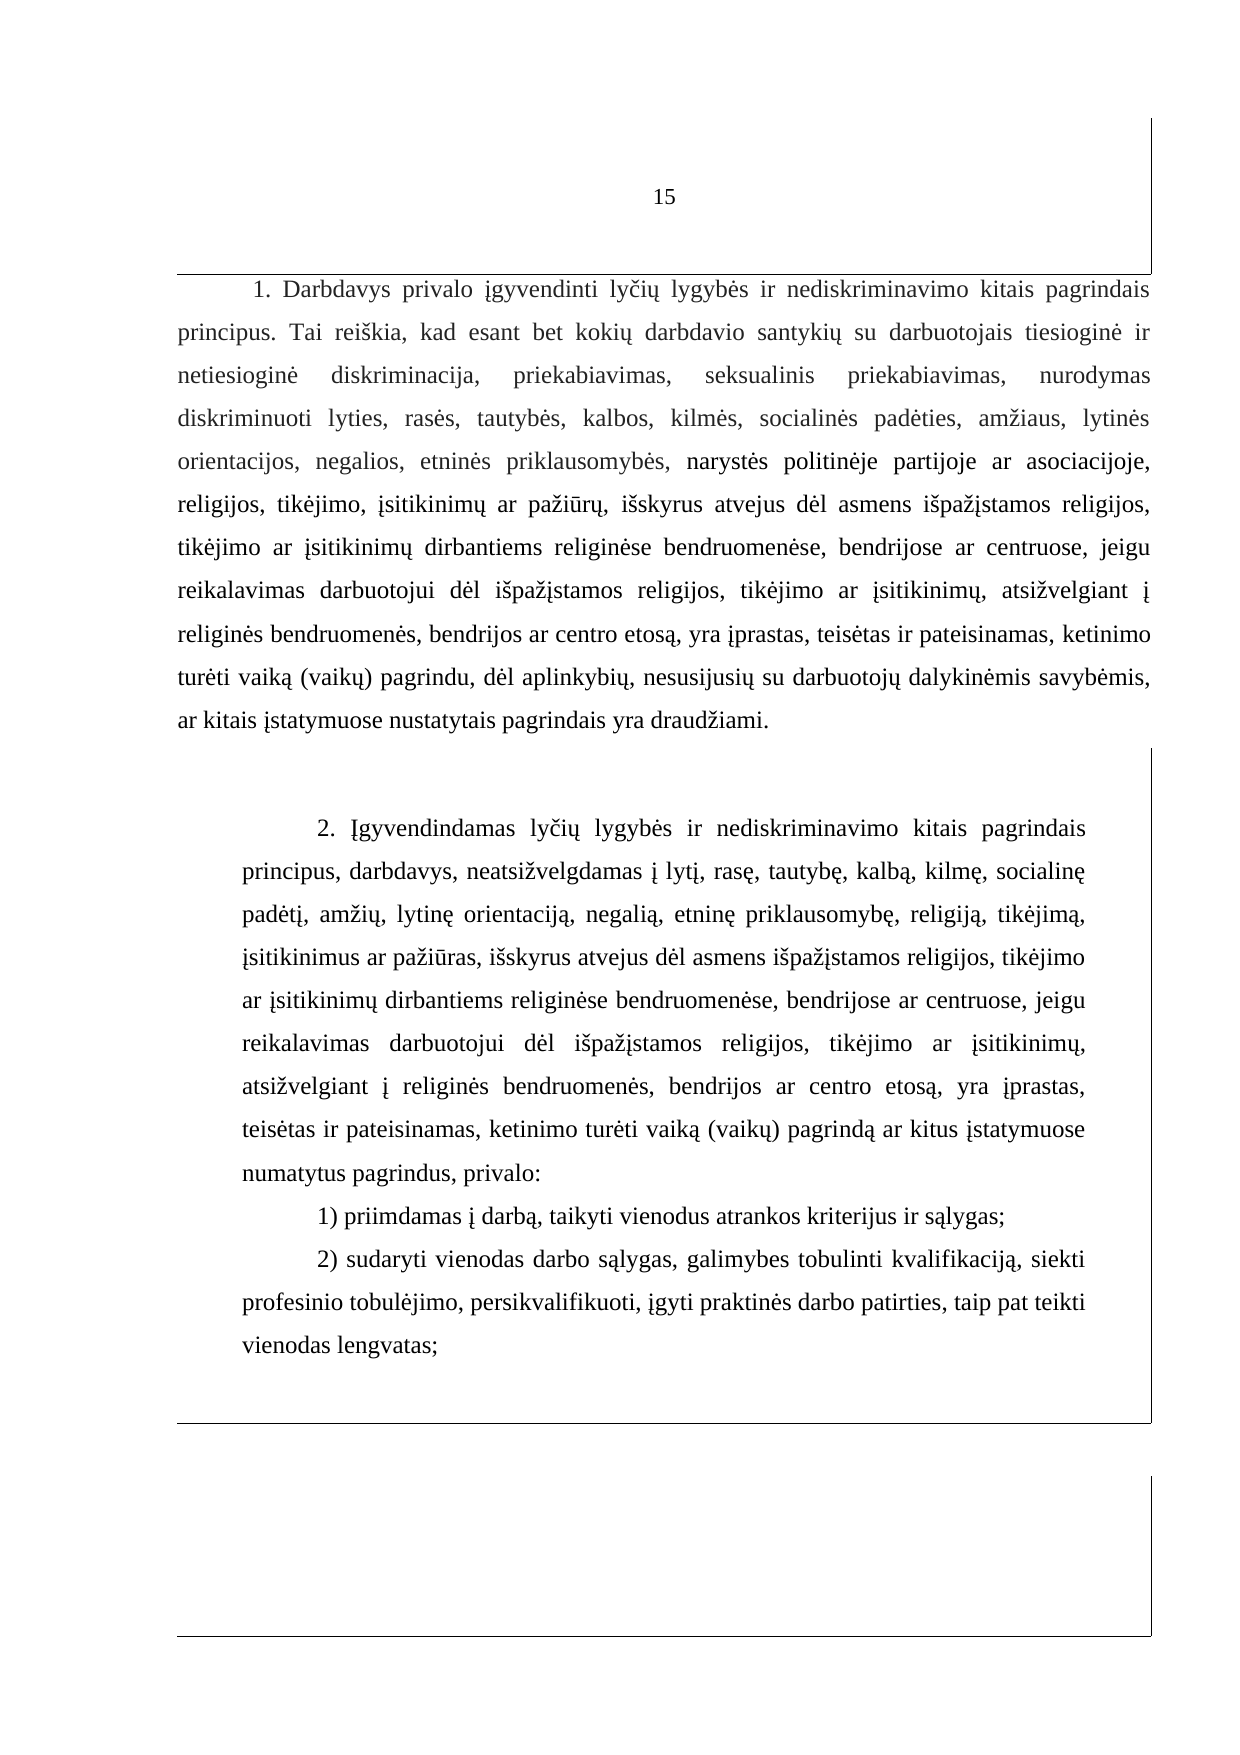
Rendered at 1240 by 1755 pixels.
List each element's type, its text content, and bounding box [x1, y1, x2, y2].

text 2) sudaryti vienodas darbo sąlygas, galimybes tobulinti kvalifikaciją, siekti profesinio tobulėjimo, persikvalifikuoti, įgyti praktinės darbo patirties, taip pat teikti vienodas lengvatas; [177, 1179, 1151, 1423]
text 1. Darbdavys privalo įgyvendinti lyčių lygybės ir nediskriminavimo kitais pagrindais principus. Tai reiškia, kad esant bet kokių darbdavio santykių su darbuotojais tiesioginė ir netiesioginė diskriminacija, priekabiavimas, seksualinis priekabiavimas, nurodymas diskriminuoti lyties, rasės, tautybės, kalbos, kilmės, socialinės padėties, amžiaus, lytinės orientacijos, negalios, etninės priklausomybės, narystės politinėje partijoje ar asociacijoje, religijos, tikėjimo, įsitikinimų ar pažiūrų, išskyrus atvejus dėl asmens išpažįstamos religijos, tikėjimo ar įsitikinimų dirbantiems religinėse bendruomenėse, bendrijose ar centruose, jeigu reikalavimas darbuotojui dėl išpažįstamos religijos, tikėjimo ar įsitikinimų, atsižvelgiant į religinės bendruomenės, bendrijos ar centro etosą, yra įprastas, teisėtas ir pateisinamas, ketinimo turėti vaiką (vaikų) pagrindu, dėl aplinkybių, nesusijusių su darbuotojų dalykinėmis savybėmis, ar kitais įstatymuose nustatytais pagrindais yra draudžiami. [177, 274, 1151, 734]
text 2. Įgyvendindamas lyčių lygybės ir nediskriminavimo kitais pagrindais principus, darbdavys, neatsižvelgdamas į lytį, rasę, tautybę, kalbą, kilmę, socialinę padėtį, amžių, lytinę orientaciją, negalią, etninę priklausomybę, religiją, tikėjimą, įsitikinimus ar pažiūras, išskyrus atvejus dėl asmens išpažįstamos religijos, tikėjimo ar įsitikinimų dirbantiems religinėse bendruomenėse, bendrijose ar centruose, jeigu reikalavimas darbuotojui dėl išpažįstamos religijos, tikėjimo ar įsitikinimų, atsižvelgiant į religinės bendruomenės, bendrijos ar centro etosą, yra įprastas, teisėtas ir pateisinamas, ketinimo turėti vaiką (vaikų) pagrindą ar kitus įstatymuose numatytus pagrindus, privalo: [177, 748, 1151, 1136]
text 1) priimdamas į darbą, taikyti vienodus atrankos kriterijus ir sąlygas; [177, 1136, 1151, 1179]
